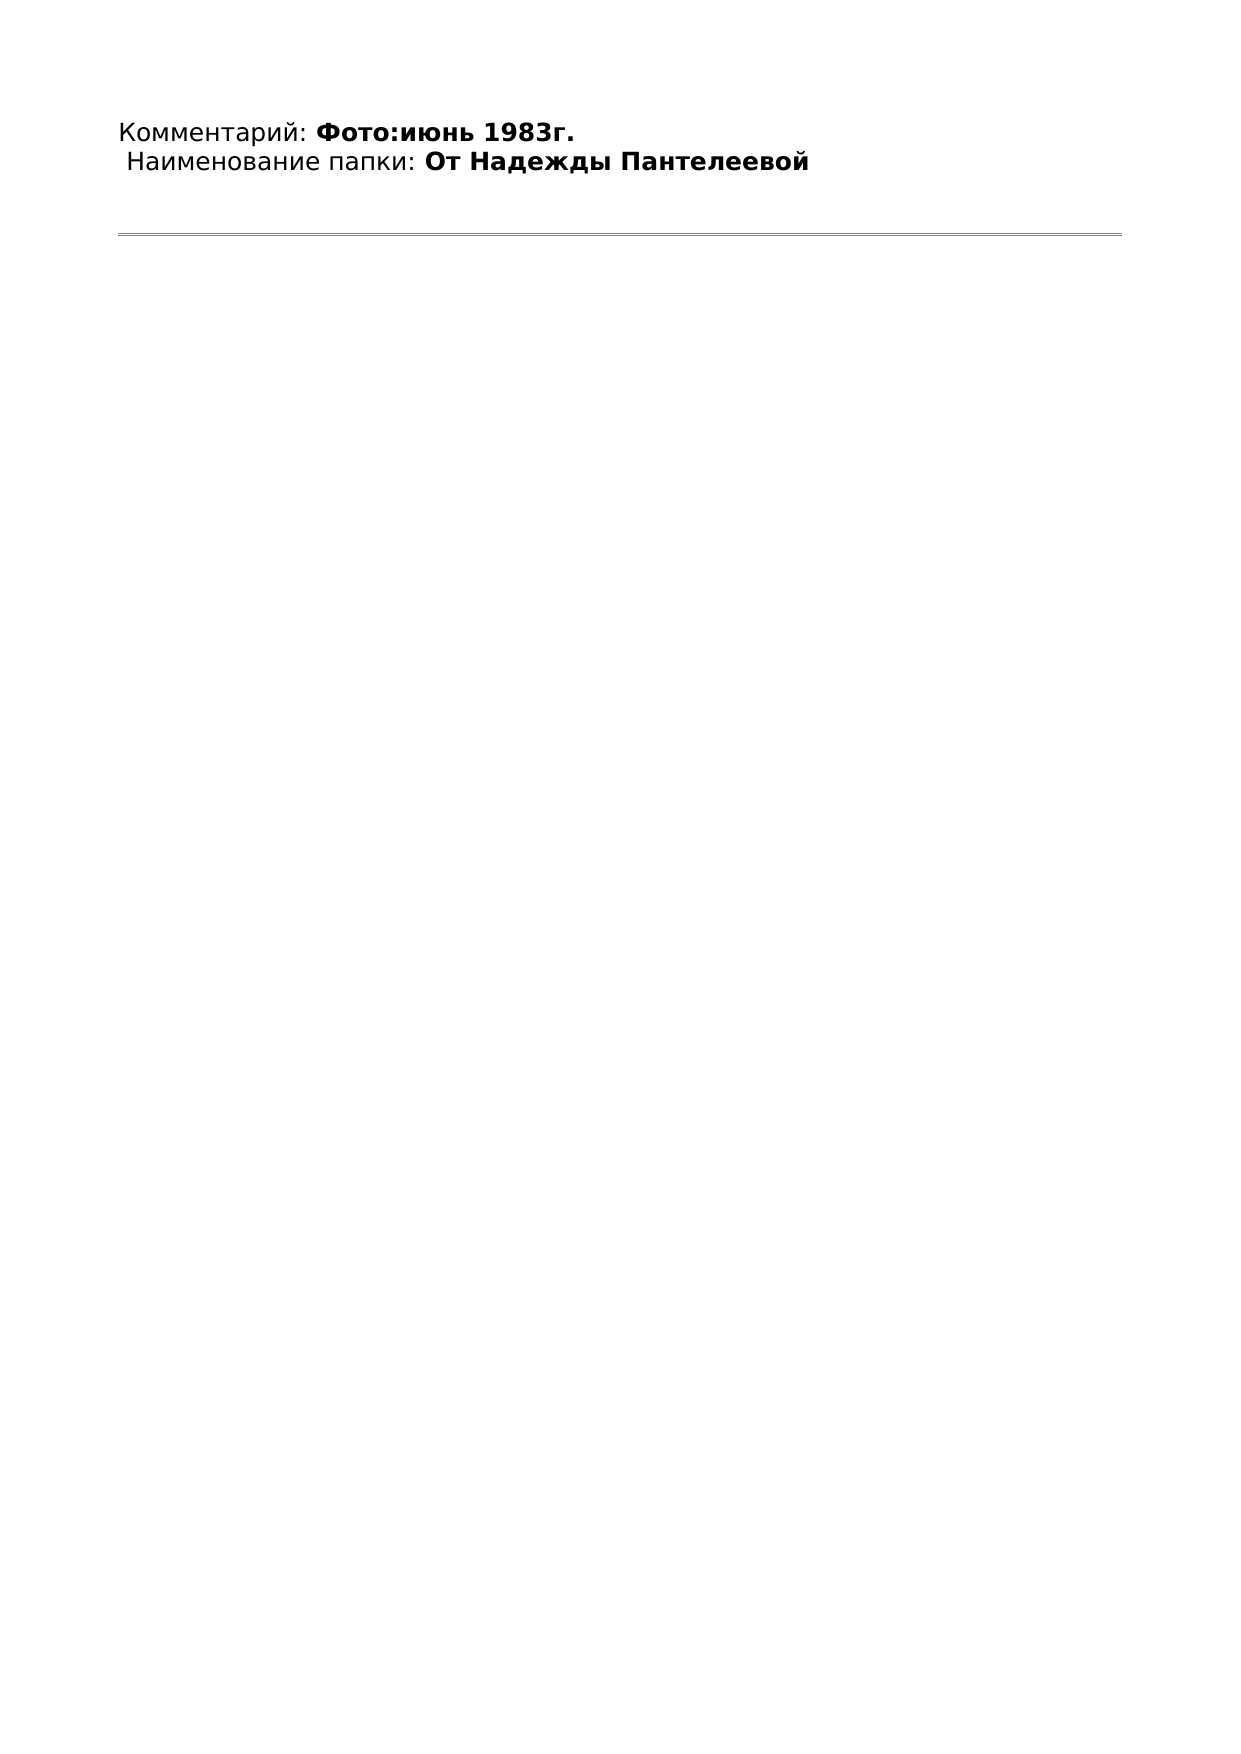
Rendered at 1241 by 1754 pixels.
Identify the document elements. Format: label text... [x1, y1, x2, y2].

text Комментарий: Фото:июнь 1983г. Наименование папки: От Надежды Пантелеевой [118, 118, 1122, 206]
